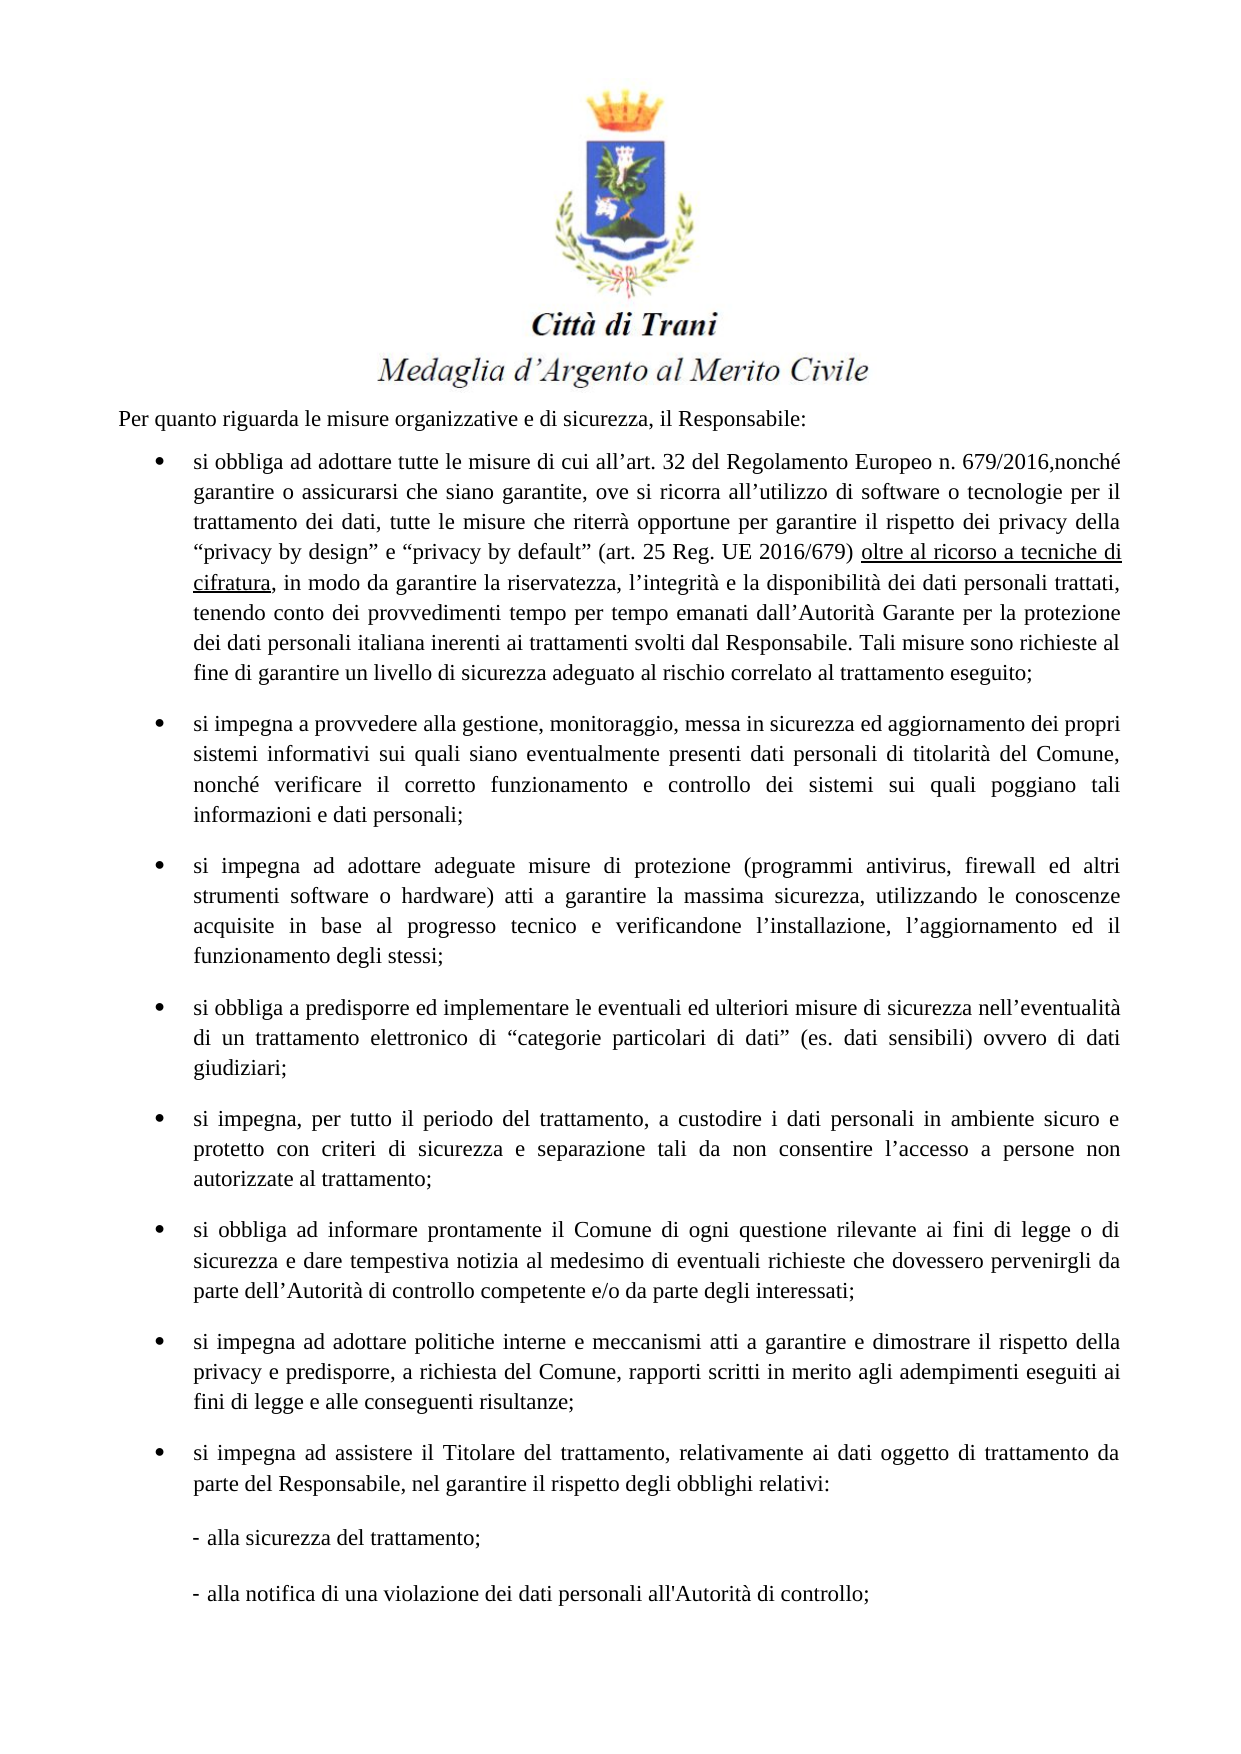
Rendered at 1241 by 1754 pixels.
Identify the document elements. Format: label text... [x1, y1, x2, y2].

list alla notifica di una violazione dei dati personali all'Autorità di controllo; [192, 1577, 1122, 1609]
list si impegna ad adottare politiche interne e meccanismi atti a garantire e dimostrare il rispetto della privacy e predisporre, a richiesta del Comune, rapporti scritti in merito agli adempimenti eseguiti ai fini di legge e alle conseguenti risultanze; [156, 1328, 1122, 1415]
list si impegna, per tutto il periodo del trattamento, a custodire i dati personali in ambiente sicuro e protetto con criteri di sicurezza e separazione tali da non consentire l’accesso a persone non autorizzate al trattamento; [156, 1105, 1122, 1192]
list si impegna a provvedere alla gestione, monitoraggio, messa in sicurezza ed aggiornamento dei propri sistemi informativi sui quali siano eventualmente presenti dati personali di titolarità del Comune, nonché verificare il corretto funzionamento e controllo dei sistemi sui quali poggiano tali informazioni e dati personali; [156, 710, 1122, 827]
list si impegna ad assistere il Titolare del trattamento, relativamente ai dati oggetto di trattamento da parte del Responsabile, nel garantire il rispetto degli obblighi relativi: [156, 1439, 1122, 1496]
text Per quanto riguarda le misure organizzative e di sicurezza, il Responsabile: [118, 148, 1122, 431]
list si obbliga a predisporre ed implementare le eventuali ed ulteriori misure di sicurezza nell’eventualità di un trattamento elettronico di “categorie particolari di dati” (es. dati sensibili) ovvero di dati giudiziari; [156, 993, 1122, 1080]
list si obbliga ad adottare tutte le misure di cui all’art. 32 del Regolamento Europeo n. 679/2016,nonché garantire o assicurarsi che siano garantite, ove si ricorra all’utilizzo di software o tecnologie per il trattamento dei dati, tutte le misure che riterrà opportune per garantire il rispetto dei privacy della “privacy by design” e “privacy by default” (art. 25 Reg. UE 2016/679) oltre al ricorso a tecniche di cifratura, in modo da garantire la riservatezza, l’integrità e la disponibilità dei dati personali trattati, tenendo conto dei provvedimenti tempo per tempo emanati dall’Autorità Garante per la protezione dei dati personali italiana inerenti ai trattamenti svolti dal Responsabile. Tali misure sono richieste al fine di garantire un livello di sicurezza adeguato al rischio correlato al trattamento eseguito; [156, 448, 1122, 686]
list si obbliga ad informare prontamente il Comune di ogni questione rilevante ai fini di legge o di sicurezza e dare tempestiva notizia al medesimo di eventuali richieste che dovessero pervenirgli da parte dell’Autorità di controllo competente e/o da parte degli interessati; [156, 1216, 1122, 1303]
list si impegna ad adottare adeguate misure di protezione (programmi antivirus, firewall ed altri strumenti software o hardware) atti a garantire la massima sicurezza, utilizzando le conoscenze acquisite in base al progresso tecnico e verificandone l’installazione, l’aggiornamento ed il funzionamento degli stessi; [156, 852, 1122, 969]
list alla sicurezza del trattamento; [192, 1521, 1122, 1552]
picture [361, 78, 891, 148]
